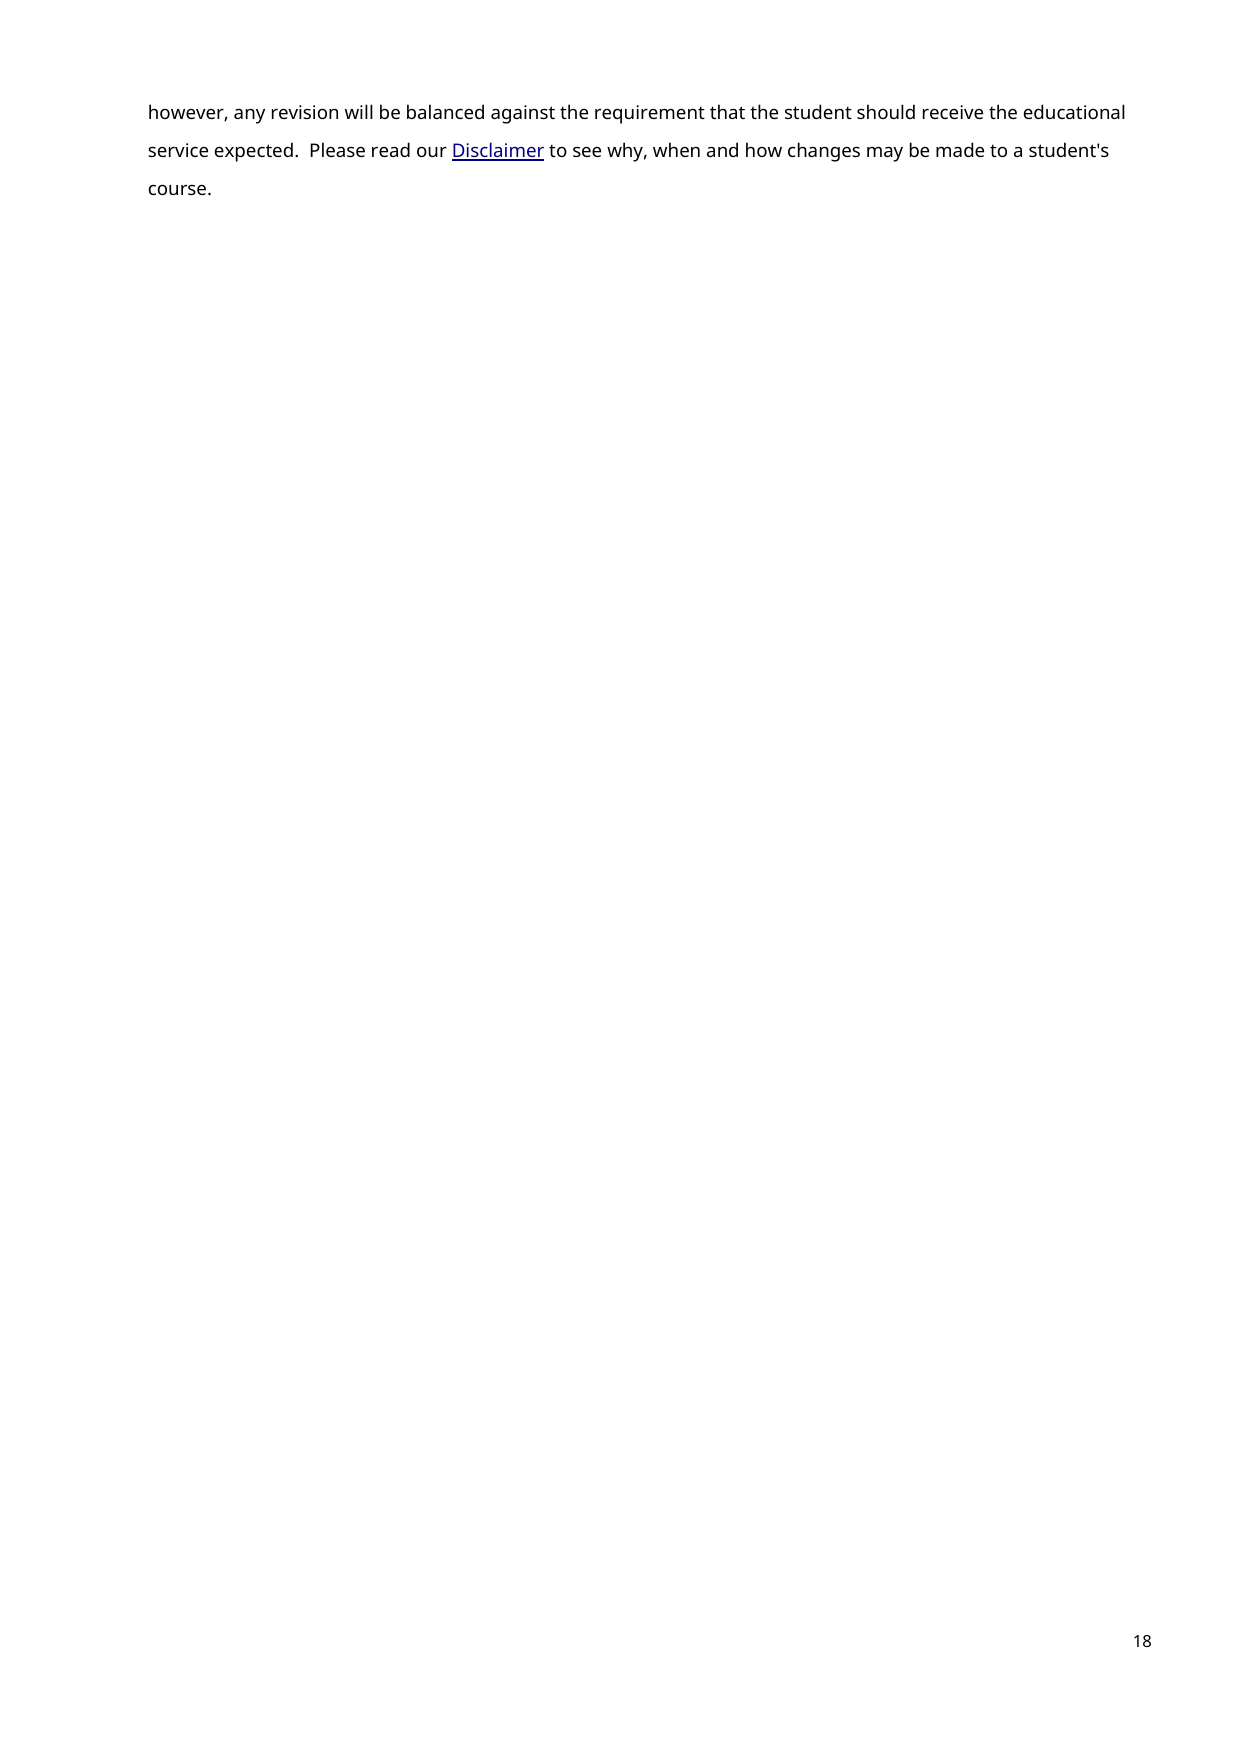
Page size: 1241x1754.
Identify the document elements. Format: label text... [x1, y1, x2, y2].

text however, any revision will be balanced against the requirement that the student should receive the educational service expected. Please read our Disclaimer to see why, when and how changes may be made to a student's course. [148, 99, 1152, 201]
